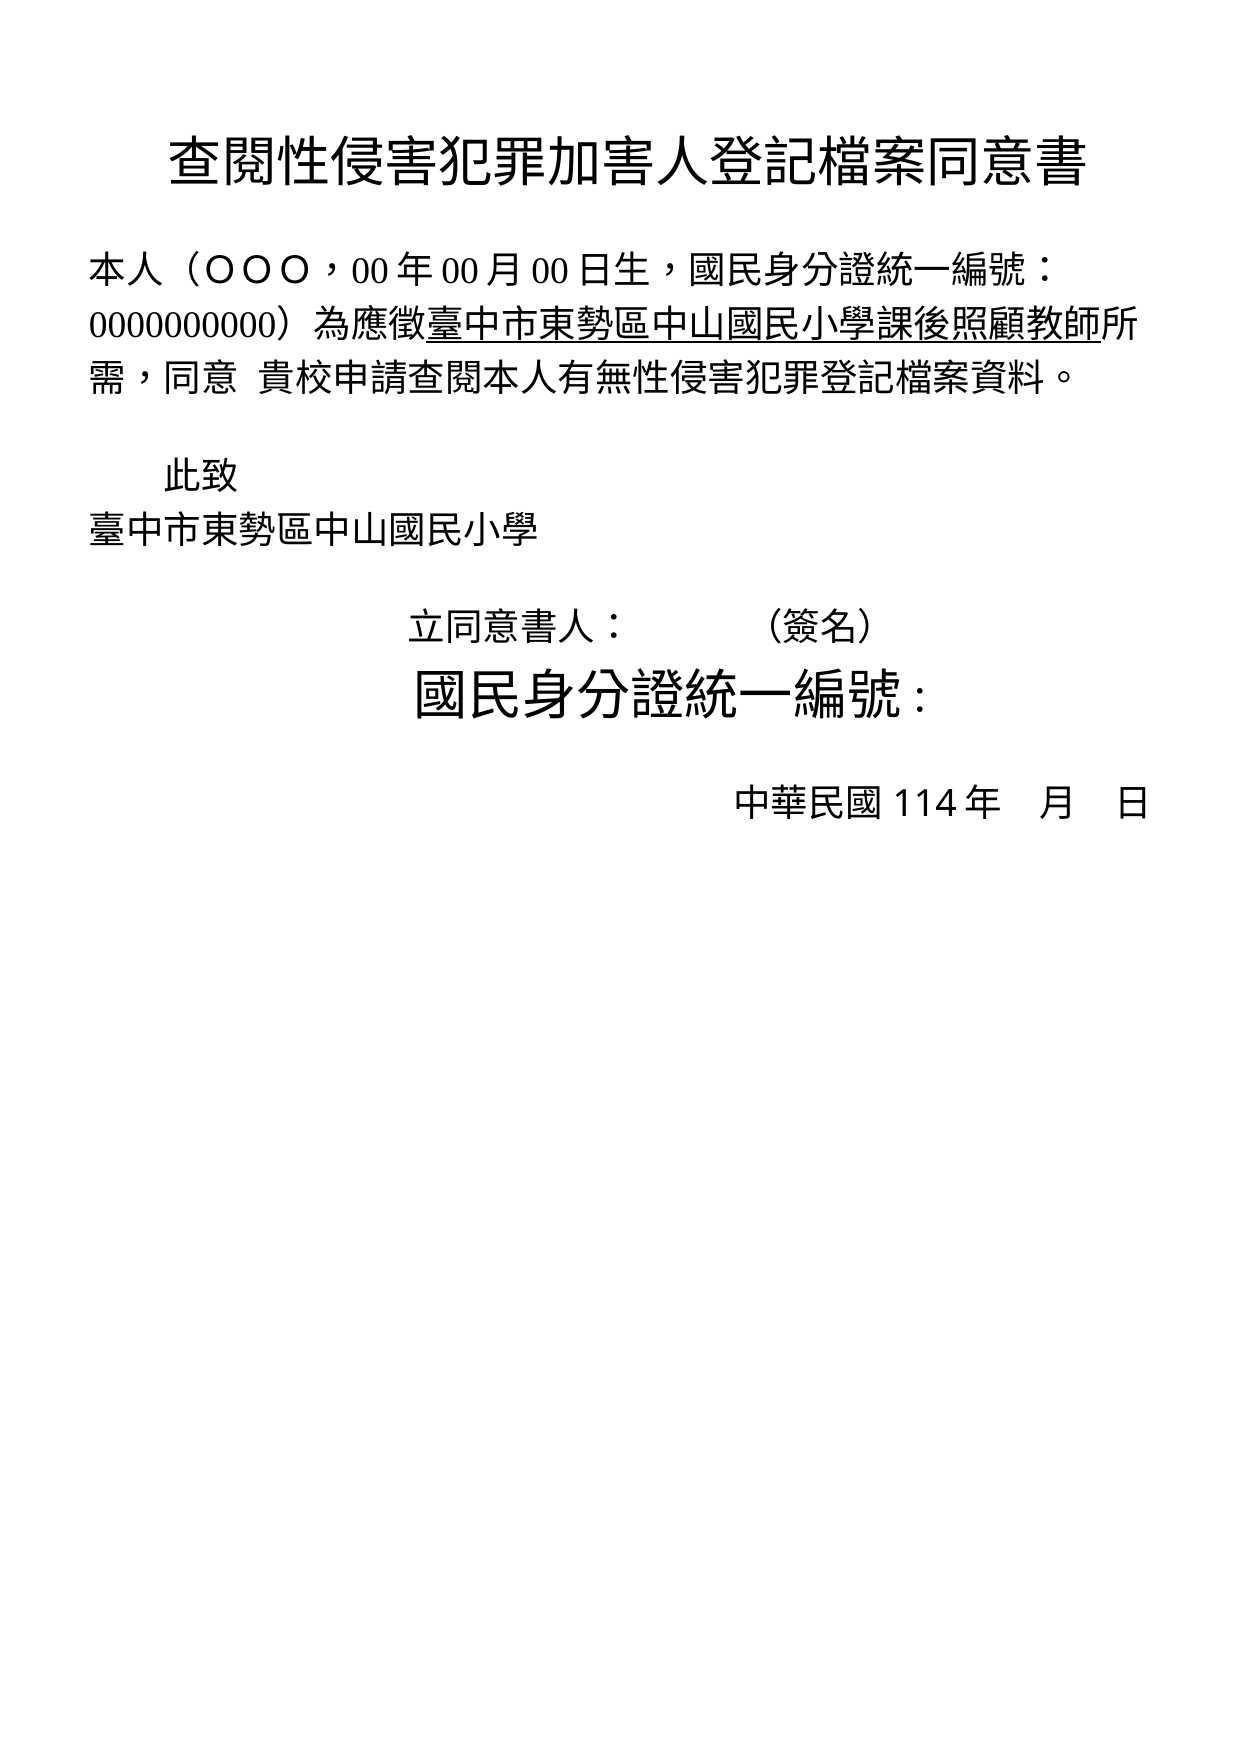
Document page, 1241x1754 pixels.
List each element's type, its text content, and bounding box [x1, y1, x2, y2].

text 中華民國 114年 月 日 [89, 773, 1152, 828]
text 本人（ＯＯＯ，00年00月00日生，國民身分證統一編號：0000000000）為應徵臺中市東勢區中山國民小學課後照顧教師所需，同意 貴校申請查閱本人有無性侵害犯罪登記檔案資料。 [89, 240, 1152, 402]
text 立同意書人： （簽名） [89, 597, 1152, 652]
text 臺中市東勢區中山國民小學 [89, 500, 1152, 554]
text 國民身分證統一編號： [89, 652, 1152, 730]
text 此致 [89, 446, 1152, 500]
text 查閱性侵害犯罪加害人登記檔案同意書 [89, 118, 1168, 197]
